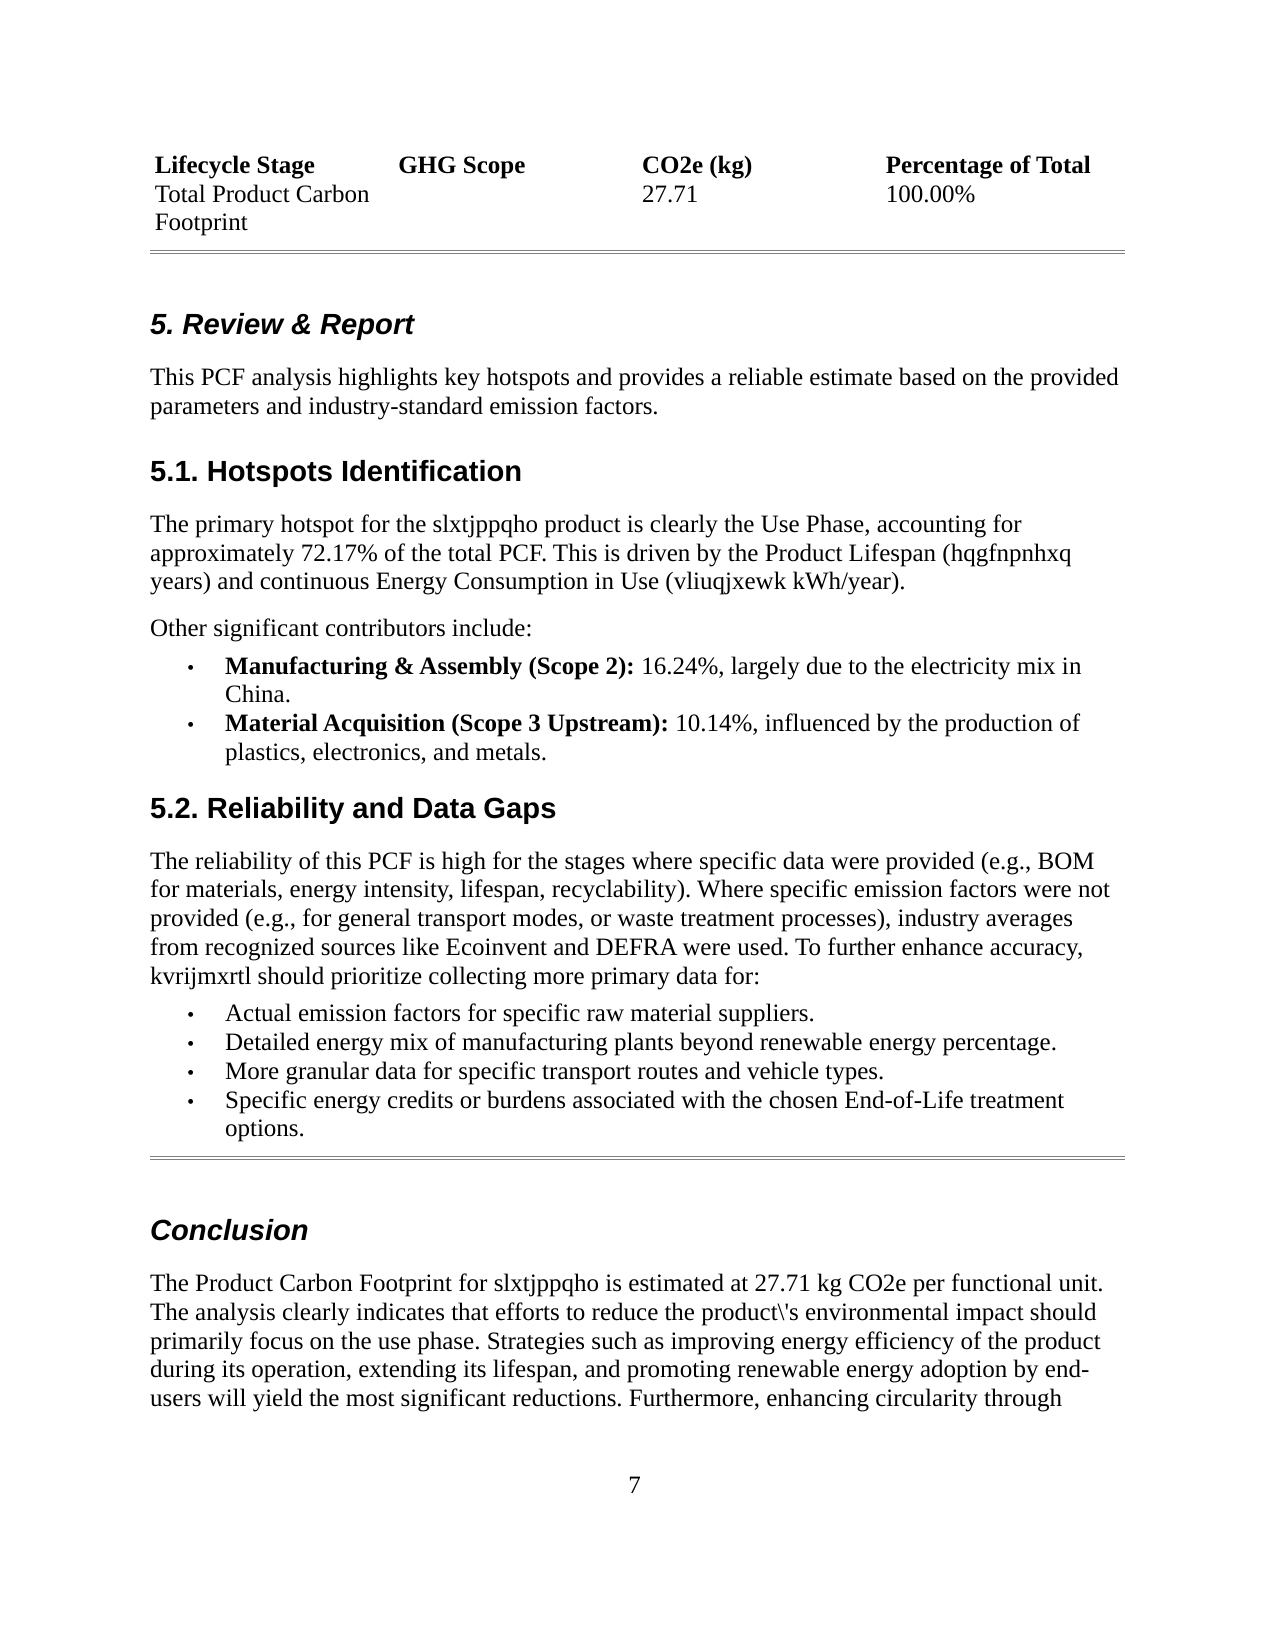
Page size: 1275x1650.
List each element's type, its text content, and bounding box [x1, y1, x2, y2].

table_header GHG Scope [394, 150, 637, 179]
list Specific energy credits or burdens associated with the chosen End-of-Life treatment options. [187, 1085, 1125, 1142]
table_cell 100.00% [881, 179, 1125, 236]
text Other significant contributors include: [150, 613, 1125, 642]
subtitle 5. Review & Report [150, 307, 1125, 341]
table_cell Total Product Carbon Footprint [150, 179, 394, 236]
table_header CO2e (kg) [638, 150, 881, 179]
text The reliability of this PCF is high for the stages where specific data were provided (e.g., BOM for materials, energy intensity, lifespan, recyclability). Where specific emission factors were not provided (e.g., for general transport modes, or waste treatment processes), industry averages from recognized sources like Ecoinvent and DEFRA were used. To further enhance accuracy, kvrijmxrtl should prioritize collecting more primary data for: [150, 846, 1125, 989]
table_cell 27.71 [638, 179, 881, 236]
list More granular data for specific transport routes and vehicle types. [187, 1056, 1125, 1085]
text This PCF analysis highlights key hotspots and provides a reliable estimate based on the provided parameters and industry-standard emission factors. [150, 362, 1125, 420]
subtitle 5.1. Hotspots Identification [150, 454, 1125, 487]
table_cell [394, 179, 637, 236]
table_header Lifecycle Stage [150, 150, 394, 179]
list Manufacturing & Assembly (Scope 2): 16.24%, largely due to the electricity mix in China. [187, 651, 1125, 708]
text The primary hotspot for the slxtjppqho product is clearly the Use Phase, accounting for approximately 72.17% of the total PCF. This is driven by the Product Lifespan (hqgfnpnhxq years) and continuous Energy Consumption in Use (vliuqjxewk kWh/year). [150, 509, 1125, 595]
list Detailed energy mix of manufacturing plants beyond renewable energy percentage. [187, 1027, 1125, 1056]
list Actual emission factors for specific raw material suppliers. [187, 998, 1125, 1027]
list Material Acquisition (Scope 3 Upstream): 10.14%, influenced by the production of plastics, electronics, and metals. [187, 708, 1125, 766]
table_header Percentage of Total [881, 150, 1125, 179]
subtitle Conclusion [150, 1213, 1125, 1247]
subtitle 5.2. Reliability and Data Gaps [150, 791, 1125, 824]
text The Product Carbon Footprint for slxtjppqho is estimated at 27.71 kg CO2e per functional unit. The analysis clearly indicates that efforts to reduce the product\'s environmental impact should primarily focus on the use phase. Strategies such as improving energy efficiency of the product during its operation, extending its lifespan, and promoting renewable energy adoption by end-users will yield the most significant reductions. Furthermore, enhancing circularity through [150, 1268, 1125, 1412]
